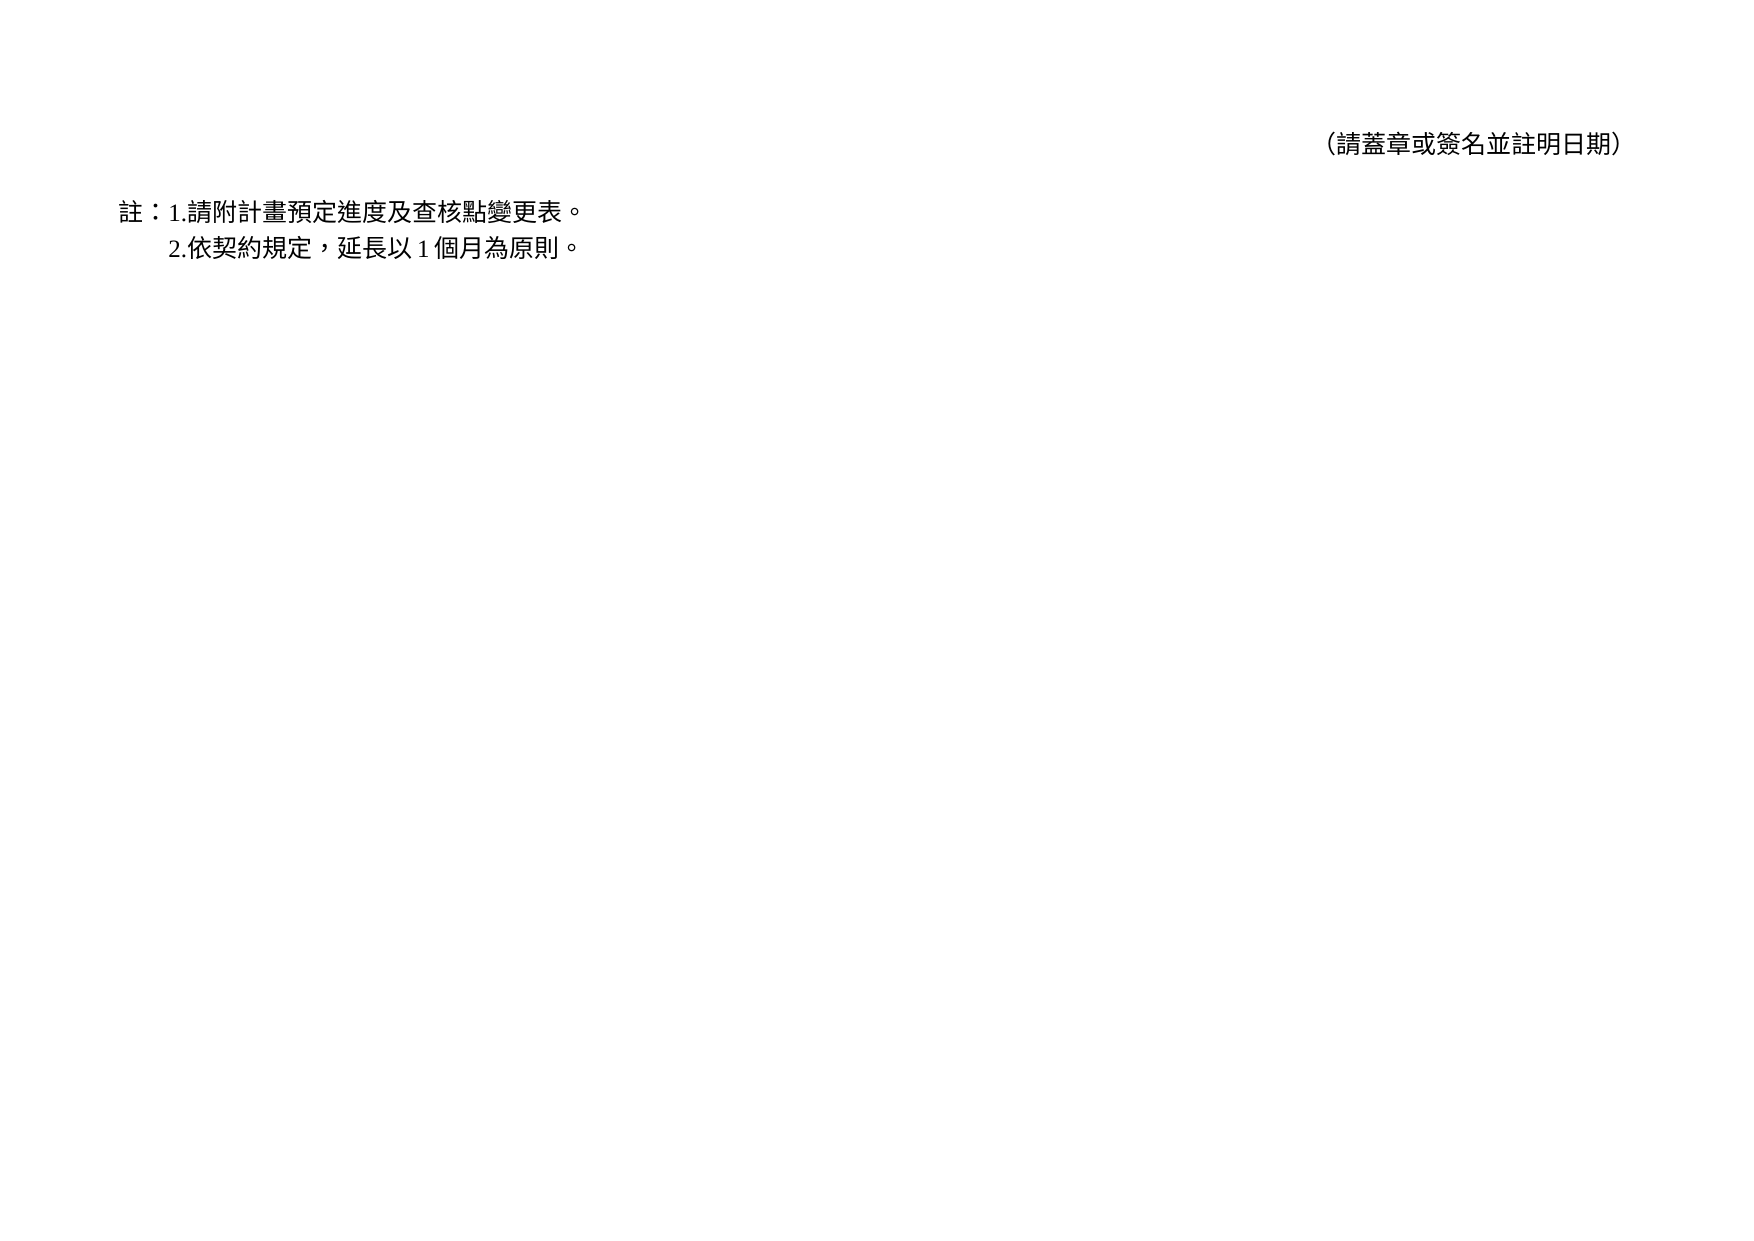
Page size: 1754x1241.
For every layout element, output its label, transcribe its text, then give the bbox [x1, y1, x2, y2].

text 2.依契約規定，延長以1個月為原則。 [168, 228, 1636, 264]
text （請蓋章或簽名並註明日期） [118, 101, 1636, 163]
text 註：1.請附計畫預定進度及查核點變更表。 [118, 192, 1636, 228]
